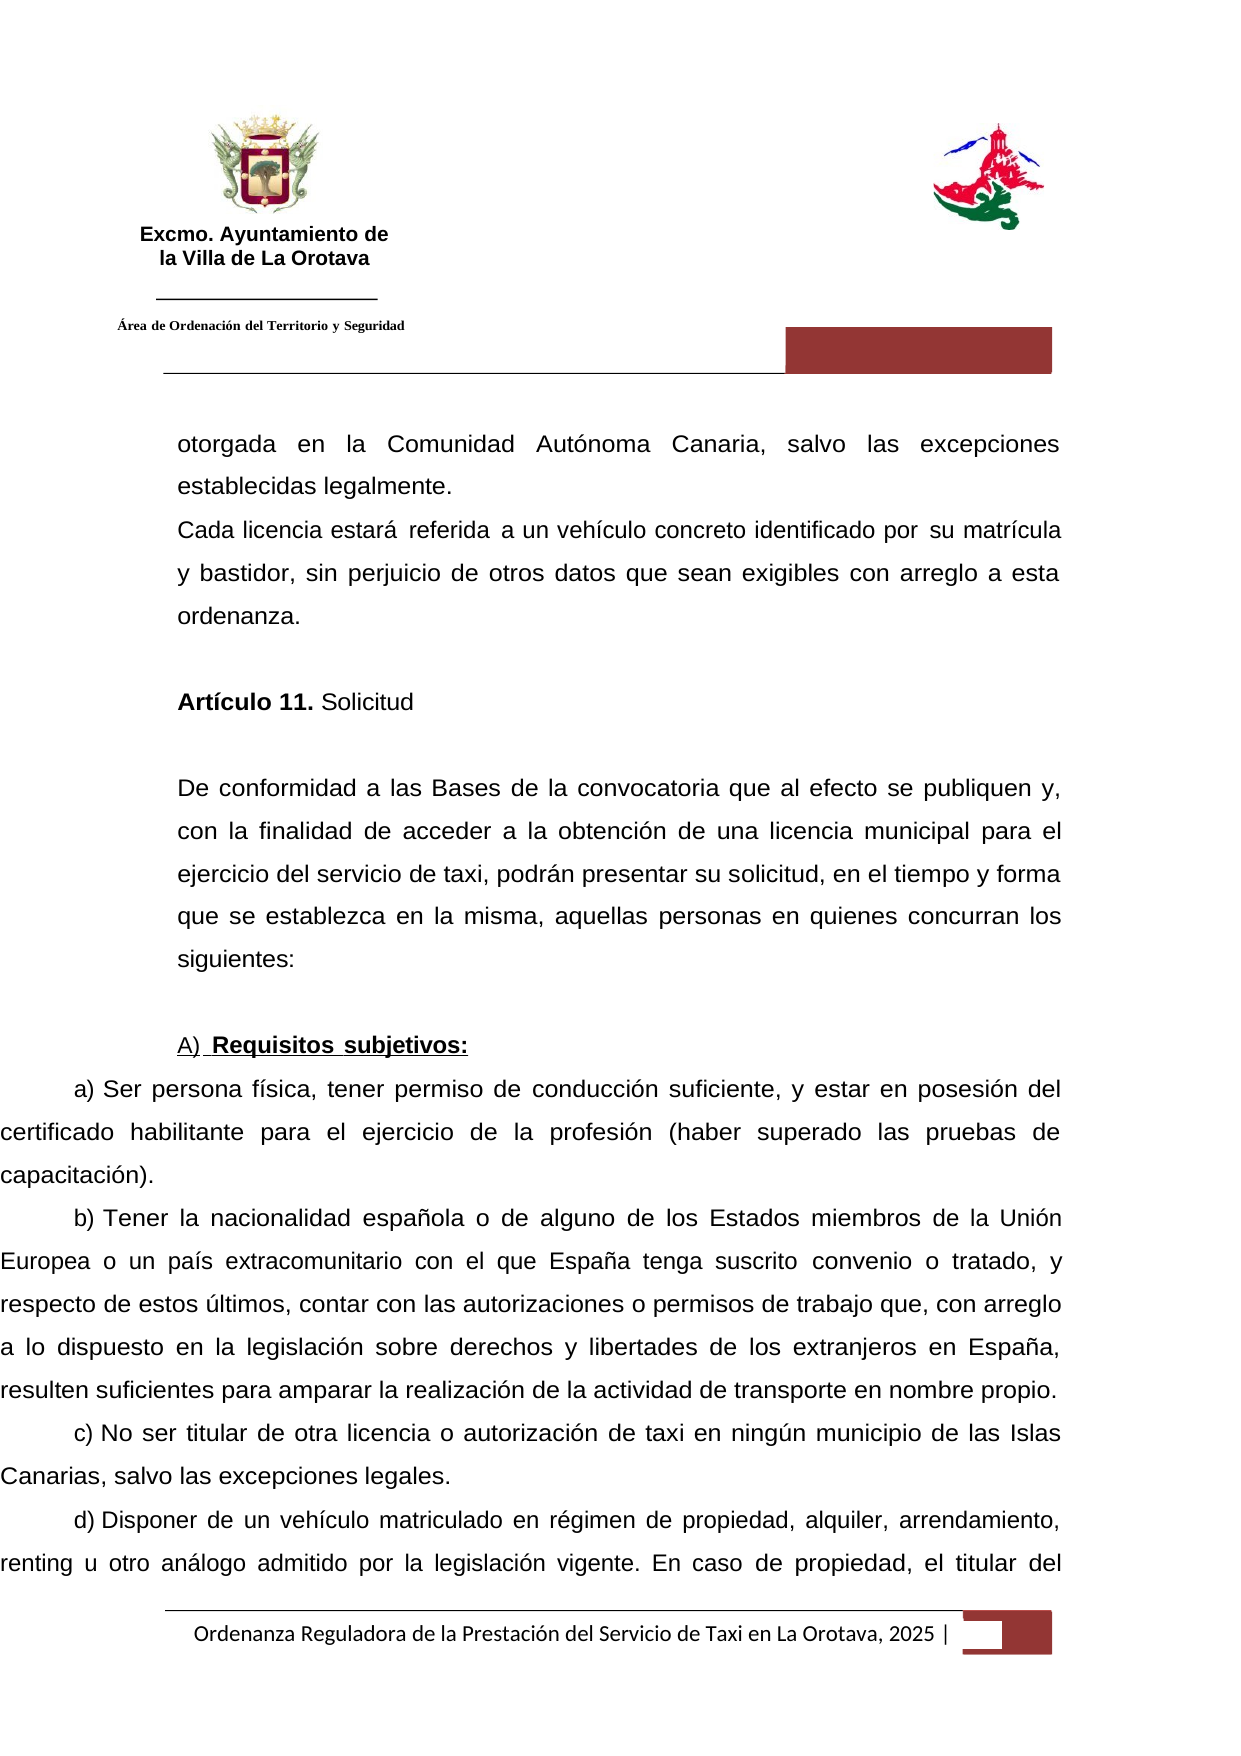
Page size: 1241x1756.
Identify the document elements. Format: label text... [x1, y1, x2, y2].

list Requisitos subjetivos: [177, 1031, 1093, 1059]
list No ser titular de otra licencia o autorización de taxi en ningún municipio de las Islas Canarias, salvo las excepciones legales. [0, 1419, 1062, 1490]
text Cada licencia estará referida a un vehículo concreto identificado por su matrícula y bastidor, sin perjuicio de otros datos que sean exigibles con arreglo a esta ordenanza. [177, 516, 1062, 629]
list Disponer de un vehículo matriculado en régimen de propiedad, alquiler, arrendamiento, renting u otro análogo admitido por la legislación vigente. En caso de propiedad, el titular del [0, 1506, 1062, 1576]
list Ser persona física, tener permiso de conducción suficiente, y estar en posesión del certificado habilitante para el ejercicio de la profesión (haber superado las pruebas de capacitación). [0, 1075, 1062, 1188]
text Artículo 11. Solicitud [177, 688, 1093, 715]
list Tener la nacionalidad española o de alguno de los Estados miembros de la Unión Europea o un país extracomunitario con el que España tenga suscrito convenio o tratado, y respecto de estos últimos, contar con las autorizaciones o permisos de trabajo que, con arreglo a lo dispuesto en la legislación sobre derechos y libertades de los extranjeros en España, resulten suficientes para amparar la realización de la actividad de transporte en nombre propio. [0, 1204, 1062, 1403]
text otorgada en la Comunidad Autónoma Canaria, salvo las excepciones establecidas legalmente. [177, 429, 1061, 500]
text De conformidad a las Bases de la convocatoria que al efecto se publiquen y, con la finalidad de acceder a la obtención de una licencia municipal para el ejercicio del servicio de taxi, podrán presentar su solicitud, en el tiempo y forma que se establezca en la misma, aquellas personas en quienes concurran los siguientes: [177, 774, 1062, 973]
